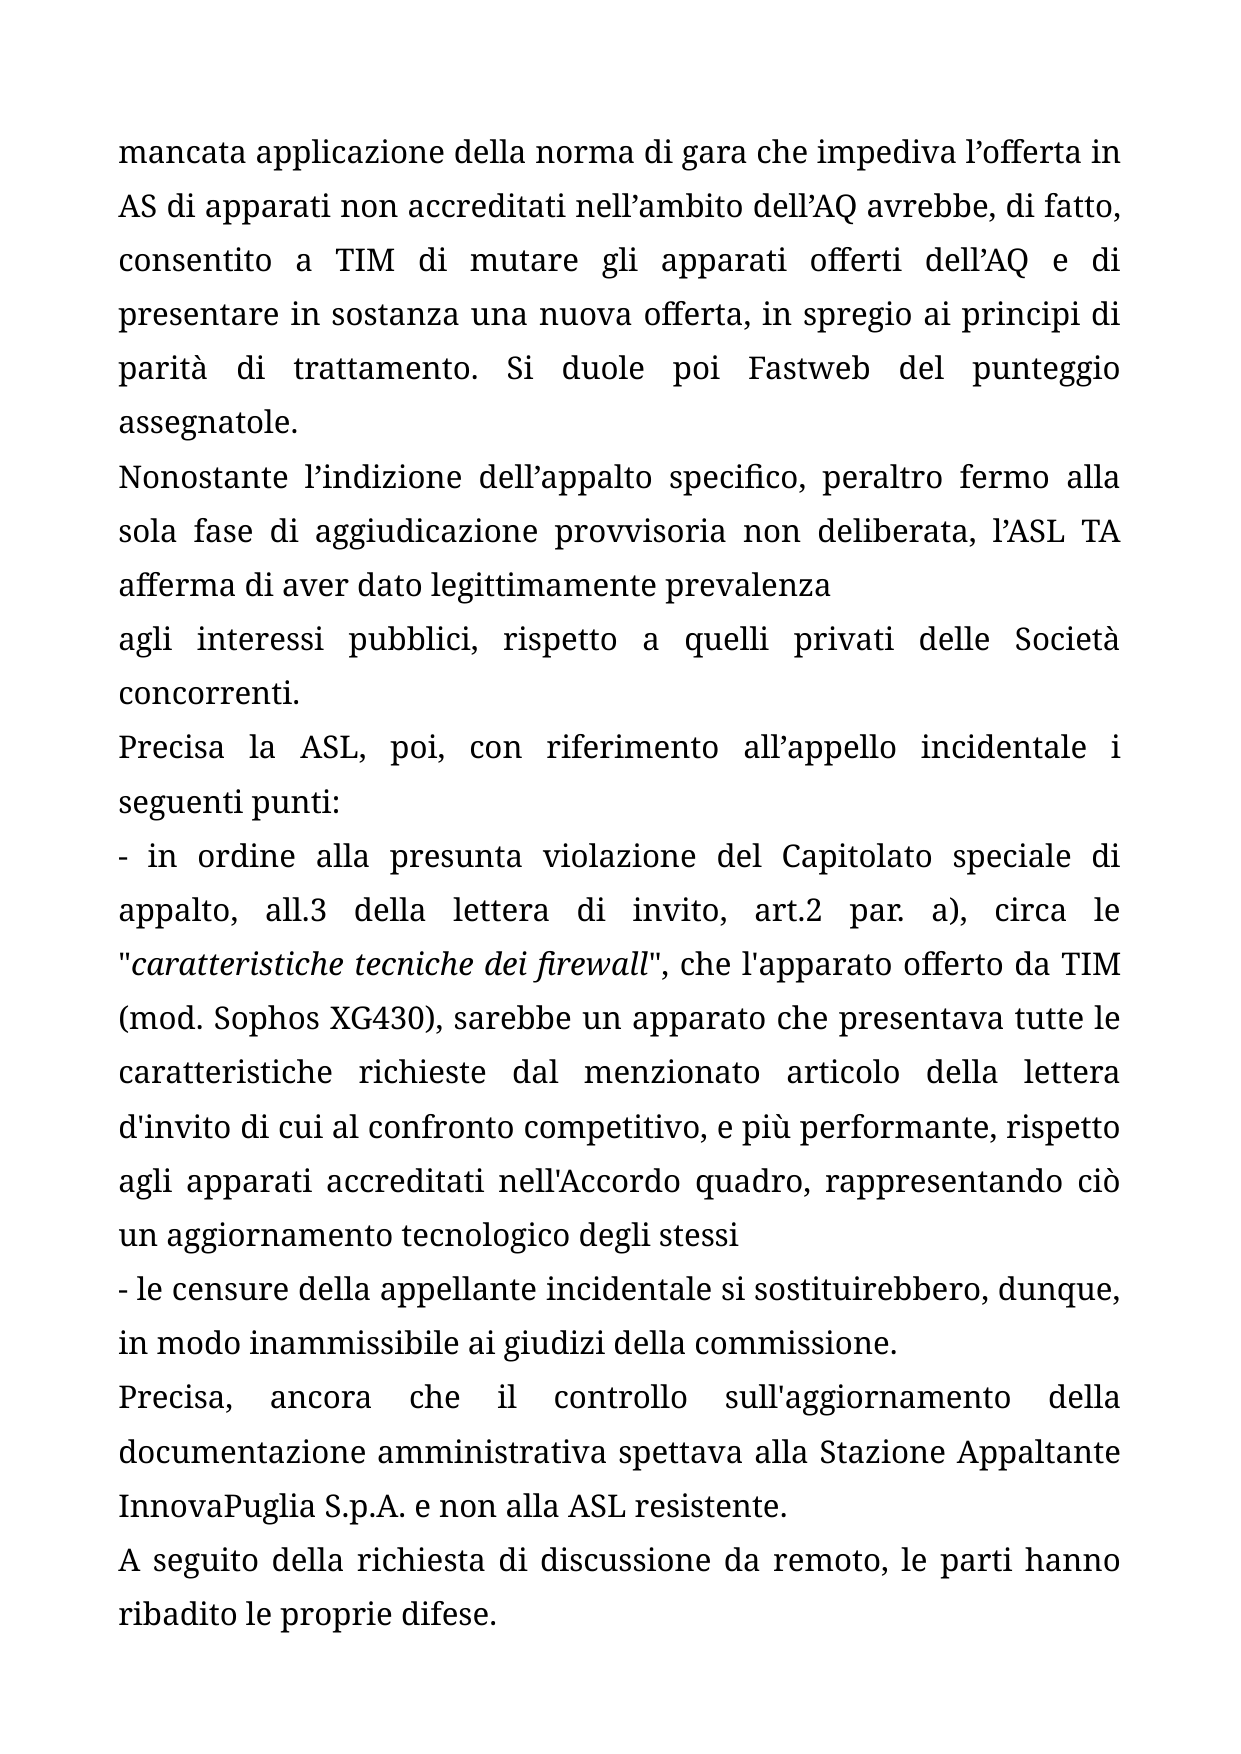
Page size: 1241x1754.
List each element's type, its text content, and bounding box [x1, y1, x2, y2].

text Nonostante l’indizione dell’appalto specifico, peraltro fermo alla sola fase di aggiudicazione provvisoria non deliberata, l’ASL TA afferma di aver dato legittimamente prevalenza [118, 443, 1122, 606]
text mancata applicazione della norma di gara che impediva l’offerta in AS di apparati non accreditati nell’ambito dell’AQ avrebbe, di fatto, consentito a TIM di mutare gli apparati offerti dell’AQ e di presentare in sostanza una nuova offerta, in spregio ai principi di parità di trattamento. Si duole poi Fastweb del punteggio assegnatole. [118, 118, 1122, 443]
text - in ordine alla presunta violazione del Capitolato speciale di appalto, all.3 della lettera di invito, art.2 par. a), circa le "caratteristiche tecniche dei firewall", che l'apparato offerto da TIM (mod. Sophos XG430), sarebbe un apparato che presentava tutte le caratteristiche richieste dal menzionato articolo della lettera d'invito di cui al confronto competitivo, e più performante, rispetto agli apparati accreditati nell'Accordo quadro, rappresentando ciò un aggiornamento tecnologico degli stessi [118, 822, 1122, 1256]
text Precisa la ASL, poi, con riferimento all’appello incidentale i seguenti punti: [118, 714, 1122, 822]
text agli interessi pubblici, rispetto a quelli privati delle Società concorrenti. [118, 606, 1122, 714]
text A seguito della richiesta di discussione da remoto, le parti hanno ribadito le proprie difese. [118, 1526, 1122, 1635]
text - le censure della appellante incidentale si sostituirebbero, dunque, in modo inammissibile ai giudizi della commissione. [118, 1256, 1122, 1364]
text Precisa, ancora che il controllo sull'aggiornamento della documentazione amministrativa spettava alla Stazione Appaltante InnovaPuglia S.p.A. e non alla ASL resistente. [118, 1364, 1122, 1526]
